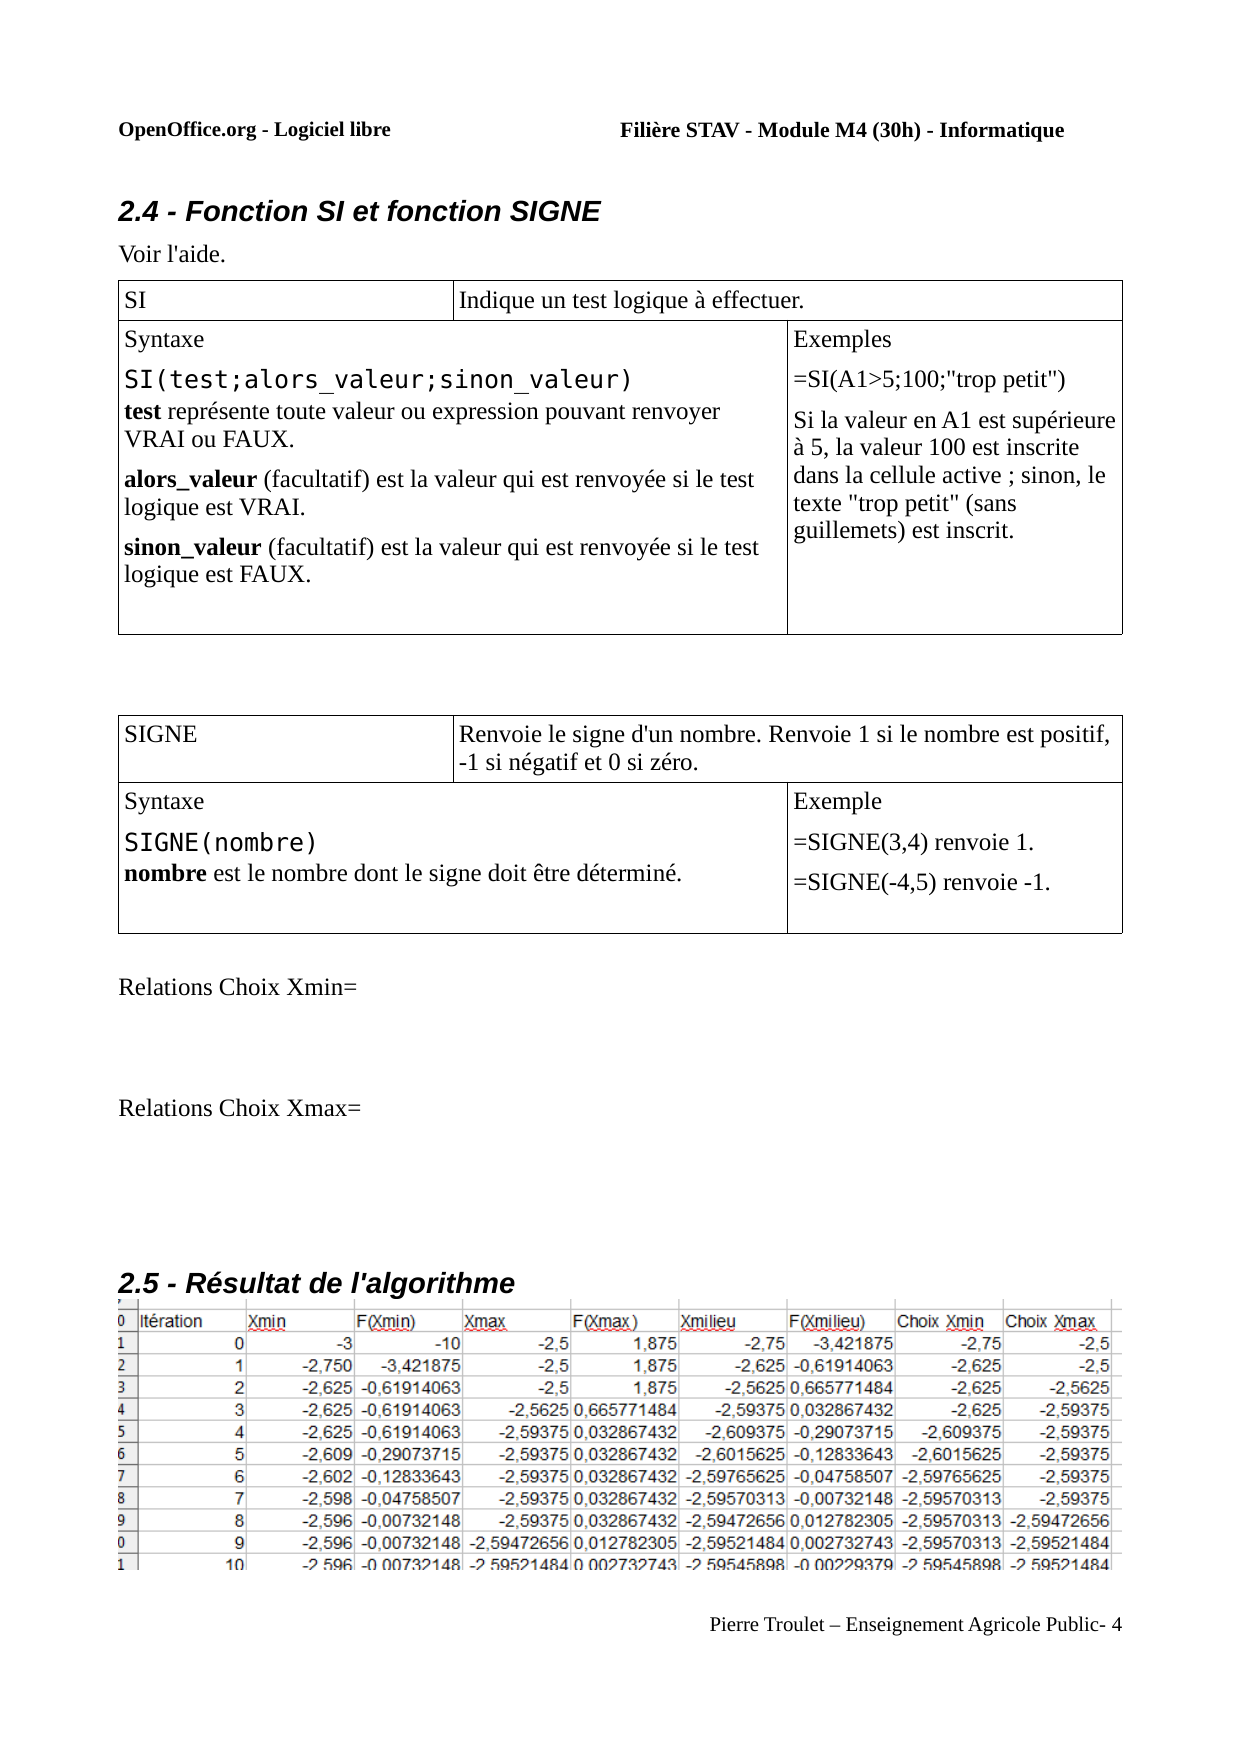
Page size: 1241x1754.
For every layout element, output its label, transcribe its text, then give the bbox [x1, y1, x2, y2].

table_header SIGNE [119, 716, 453, 782]
table_header SI [119, 281, 453, 319]
table_cell Exemple =SIGNE(3,4) renvoie 1. =SIGNE(-4,5) renvoie -1. [788, 783, 1122, 933]
picture [118, 1299, 1122, 1570]
text Relations Choix Xmax= [118, 1094, 1122, 1121]
subtitle Résultat de l'algorithme [118, 1267, 1122, 1299]
text Relations Choix Xmin= [118, 973, 1122, 1001]
subtitle Fonction SI et fonction SIGNE [118, 195, 1122, 228]
table_header Indique un test logique à effectuer. [454, 281, 1122, 319]
table_header Renvoie le signe d'un nombre. Renvoie 1 si le nombre est positif, -1 si négatif et 0 si zéro. [454, 716, 1122, 782]
text Voir l'aide. [118, 240, 1122, 268]
table_cell Syntaxe SIGNE(nombre) nombre est le nombre dont le signe doit être déterminé. [119, 783, 787, 933]
table_cell Exemples =SI(A1>5;100;"trop petit") Si la valeur en A1 est supérieure à 5, la valeur 100 est inscrite dans la cellule active ; sinon, le texte "trop petit" (sans guillemets) est inscrit. [788, 321, 1122, 634]
table_cell Syntaxe SI(test;alors_valeur;sinon_valeur) test représente toute valeur ou expression pouvant renvoyer VRAI ou FAUX. alors_valeur (facultatif) est la valeur qui est renvoyée si le test logique est VRAI. sinon_valeur (facultatif) est la valeur qui est renvoyée si le test logique est FAUX. [119, 321, 787, 634]
